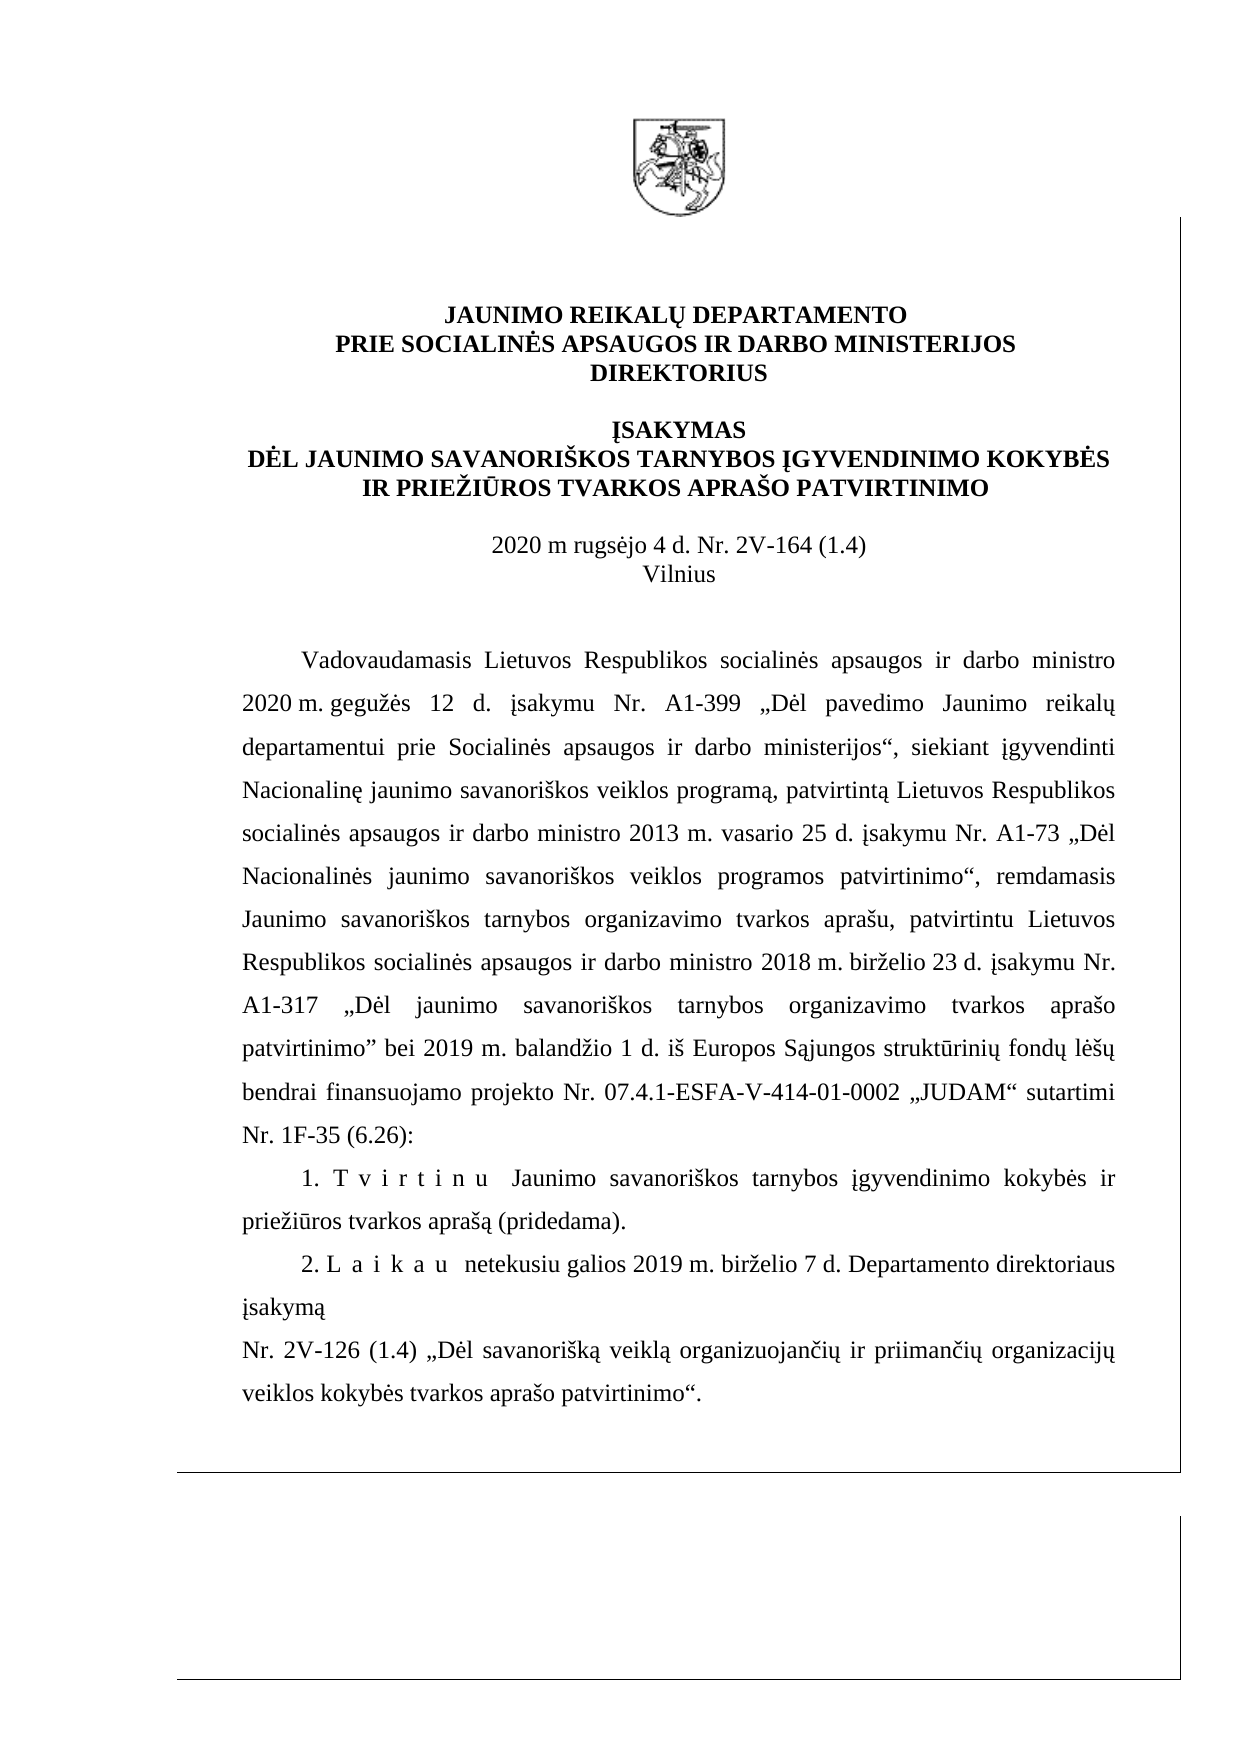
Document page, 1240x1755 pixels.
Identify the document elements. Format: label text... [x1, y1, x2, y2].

text JAUNIMO REIKALŲ DEPARTAMENTO [177, 300, 1180, 329]
text 2. Laikau netekusiu galios 2019 m. birželio 7 d. Departamento direktoriaus įsakymą Nr. 2V-126 (1.4) „Dėl savanorišką veiklą organizuojančių ir priimančių organizacijų veiklos kokybės tvarkos aprašo patvirtinimo“. [177, 1184, 1181, 1472]
text DĖL JAUNIMO SAVANORIŠKOS TARNYBOS ĮGYVENDINIMO KOKYBĖS IR PRIEŽIŪROS TVARKOS APRAŠO PATVIRTINIMO [177, 444, 1180, 502]
text 1. Tvirtinu Jaunimo savanoriškos tarnybos įgyvendinimo kokybės ir priežiūros tvarkos aprašą (pridedama). [177, 1098, 1181, 1184]
text PRIE SOCIALINĖS APSAUGOS IR DARBO MINISTERIJOS [177, 329, 1180, 358]
text Vadovaudamasis Lietuvos Respublikos socialinės apsaugos ir darbo ministro 2020 m. gegužės 12 d. įsakymu Nr. A1-399 „Dėl pavedimo Jaunimo reikalų departamentui prie Socialinės apsaugos ir darbo ministerijos“, siekiant įgyvendinti Nacionalinę jaunimo savanoriškos veiklos programą, patvirtintą Lietuvos Respublikos socialinės apsaugos ir darbo ministro 2013 m. vasario 25 d. įsakymu Nr. A1-73 „Dėl Nacionalinės jaunimo savanoriškos veiklos programos patvirtinimo“, remdamasis Jaunimo savanoriškos tarnybos organizavimo tvarkos aprašu, patvirtintu Lietuvos Respublikos socialinės apsaugos ir darbo ministro 2018 m. birželio 23 d. įsakymu Nr. A1-317 „Dėl jaunimo savanoriškos tarnybos organizavimo tvarkos aprašo patvirtinimo” bei 2019 m. balandžio 1 d. iš Europos Sąjungos struktūrinių fondų lėšų bendrai finansuojamo projekto Nr. 07.4.1-ESFA-V-414-01-0002 „JUDAM“ sutartimi Nr. 1F-35 (6.26): [177, 645, 1180, 1098]
text Vilnius [177, 559, 1180, 588]
text DIREKTORIUS [177, 358, 1180, 387]
text ĮSAKYMAS [177, 415, 1180, 444]
text 2020 m rugsėjo 4 d. Nr. 2V-164 (1.4) [177, 530, 1180, 559]
